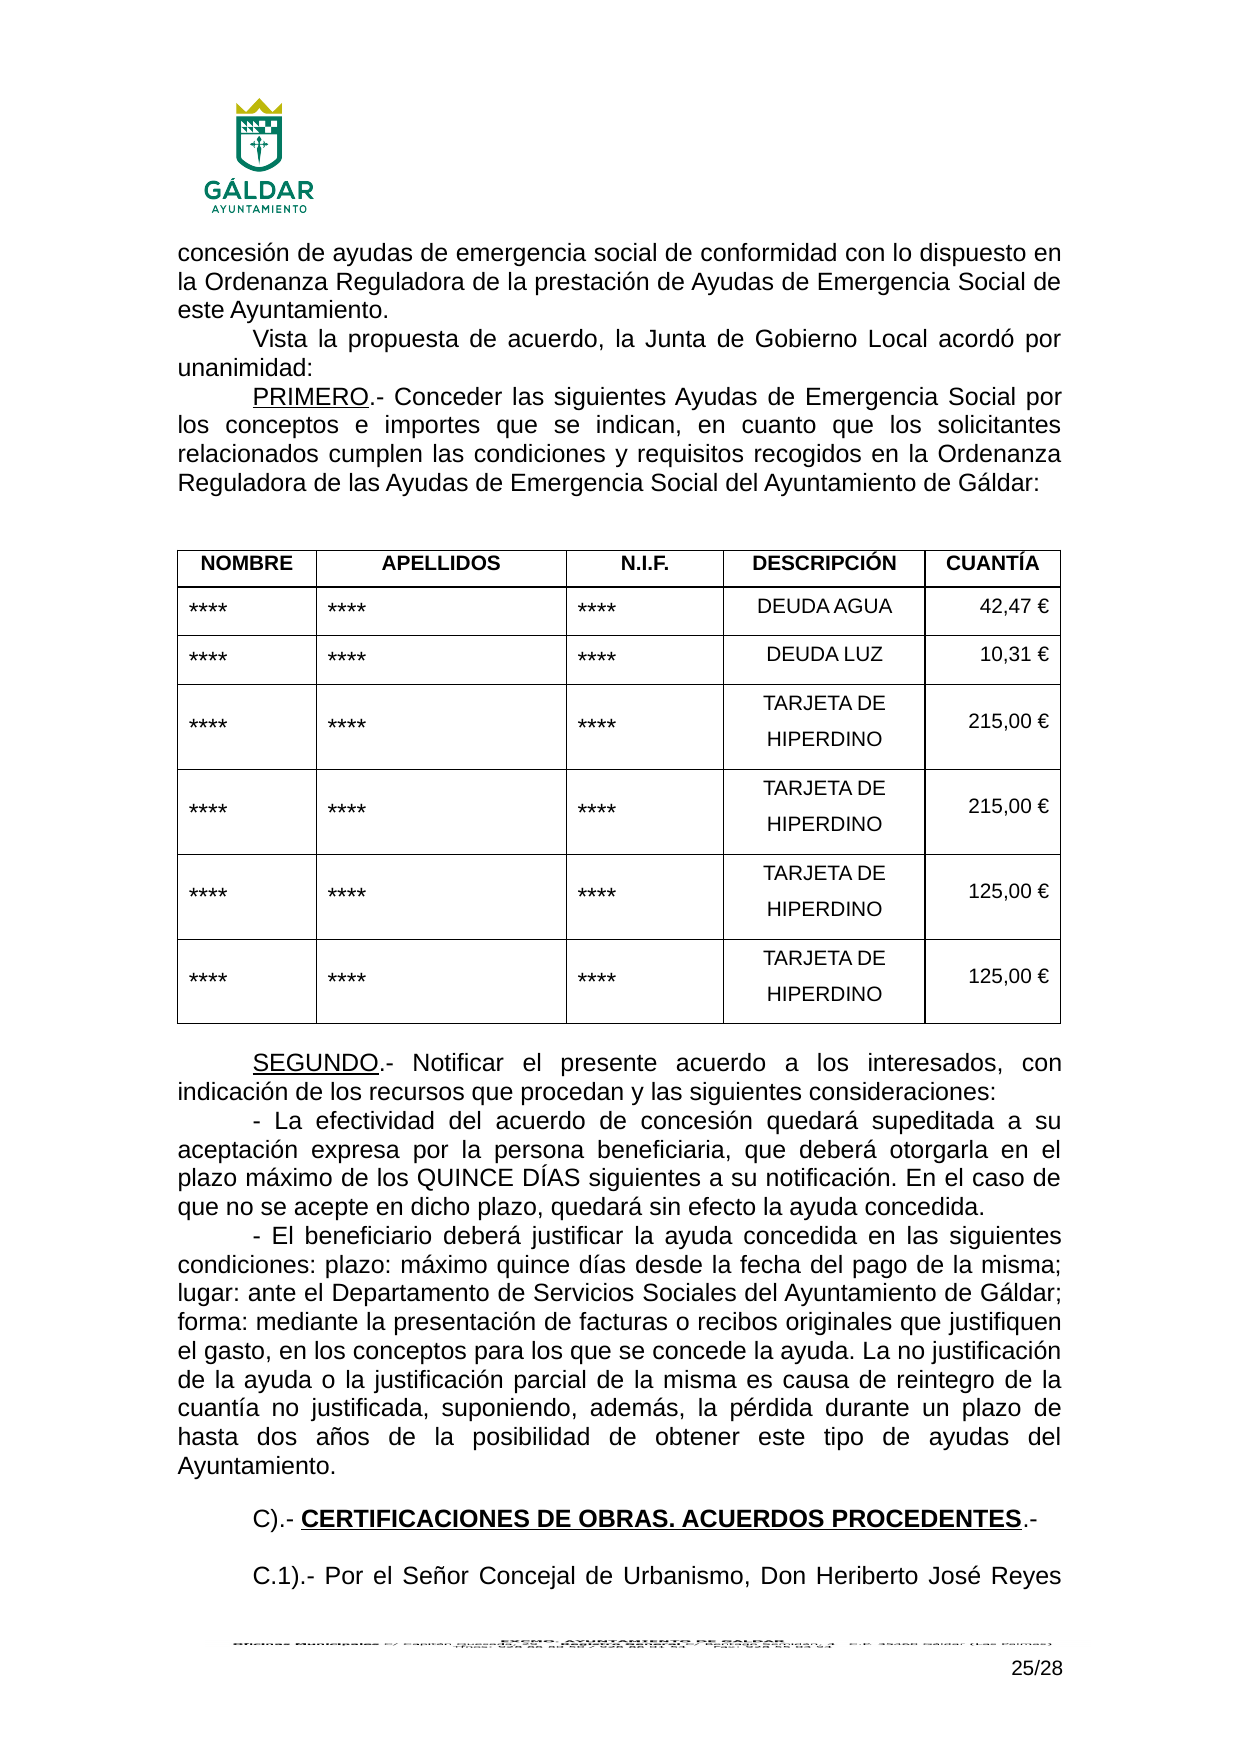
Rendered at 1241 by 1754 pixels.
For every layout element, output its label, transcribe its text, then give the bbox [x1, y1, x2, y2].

table_cell **** [317, 636, 566, 684]
text concesión de ayudas de emergencia social de conformidad con lo dispuesto en la Ordenanza Reguladora de la prestación de Ayudas de Emergencia Social de este Ayuntamiento. [177, 238, 1063, 324]
table_cell **** [317, 855, 566, 938]
table_cell TARJETA DE HIPERDINO [724, 770, 924, 854]
table_header APELLIDOS [317, 551, 566, 586]
table_cell **** [178, 636, 316, 684]
table_cell **** [178, 770, 316, 854]
table_cell **** [317, 940, 566, 1023]
table_cell 125,00 € [926, 855, 1060, 938]
table_cell 10,31 € [926, 636, 1060, 684]
table_cell **** [178, 588, 316, 635]
table_cell DEUDA LUZ [724, 636, 924, 684]
table_cell **** [567, 685, 723, 769]
table_cell TARJETA DE HIPERDINO [724, 855, 924, 938]
table_cell TARJETA DE HIPERDINO [724, 685, 924, 769]
table_header CUANTÍA [926, 551, 1060, 586]
text PRIMERO.- Conceder las siguientes Ayudas de Emergencia Social por los conceptos e importes que se indican, en cuanto que los solicitantes relacionados cumplen las condiciones y requisitos recogidos en la Ordenanza Reguladora de las Ayudas de Emergencia Social del Ayuntamiento de Gáldar: [177, 382, 1063, 497]
text C.1).- Por el Señor Concejal de Urbanismo, Don Heriberto José Reyes [177, 1561, 1063, 1590]
table_cell **** [178, 940, 316, 1023]
table_cell **** [317, 685, 566, 769]
text - El beneficiario deberá justificar la ayuda concedida en las siguientes condiciones: plazo: máximo quince días desde la fecha del pago de la misma; lugar: ante el Departamento de Servicios Sociales del Ayuntamiento de Gáldar; forma: mediante la presentación de facturas o recibos originales que justifiquen el gasto, en los conceptos para los que se concede la ayuda. La no justificación de la ayuda o la justificación parcial de la misma es causa de reintegro de la cuantía no justificada, suponiendo, además, la pérdida durante un plazo de hasta dos años de la posibilidad de obtener este tipo de ayudas del Ayuntamiento. [177, 1221, 1063, 1479]
table_header DESCRIPCIÓN [724, 551, 924, 586]
text SEGUNDO.- Notificar el presente acuerdo a los interesados, con indicación de los recursos que procedan y las siguientes consideraciones: [177, 1048, 1063, 1106]
picture [238, 1640, 1058, 1648]
table_cell **** [317, 770, 566, 854]
table_cell **** [567, 770, 723, 854]
text - La efectividad del acuerdo de concesión quedará supeditada a su aceptación expresa por la persona beneficiaria, que deberá otorgarla en el plazo máximo de los QUINCE DÍAS siguientes a su notificación. En el caso de que no se acepte en dicho plazo, quedará sin efecto la ayuda concedida. [177, 1106, 1063, 1221]
table_header N.I.F. [567, 551, 723, 586]
table_cell **** [567, 636, 723, 684]
text C).- CERTIFICACIONES DE OBRAS. ACUERDOS PROCEDENTES.- [177, 1503, 1063, 1532]
table_cell **** [567, 588, 723, 635]
table_cell TARJETA DE HIPERDINO [724, 940, 924, 1023]
table_cell **** [178, 685, 316, 769]
table_cell 215,00 € [926, 685, 1060, 769]
table_cell **** [567, 855, 723, 938]
table_cell 215,00 € [926, 770, 1060, 854]
table_cell **** [567, 940, 723, 1023]
table_cell 42,47 € [926, 588, 1060, 635]
text Vista la propuesta de acuerdo, la Junta de Gobierno Local acordó por unanimidad: [177, 324, 1063, 382]
table_cell **** [178, 855, 316, 938]
table_cell **** [317, 588, 566, 635]
table_header NOMBRE [178, 551, 316, 586]
table_cell DEUDA AGUA [724, 588, 924, 635]
picture [184, 73, 332, 238]
table_cell 125,00 € [926, 940, 1060, 1023]
